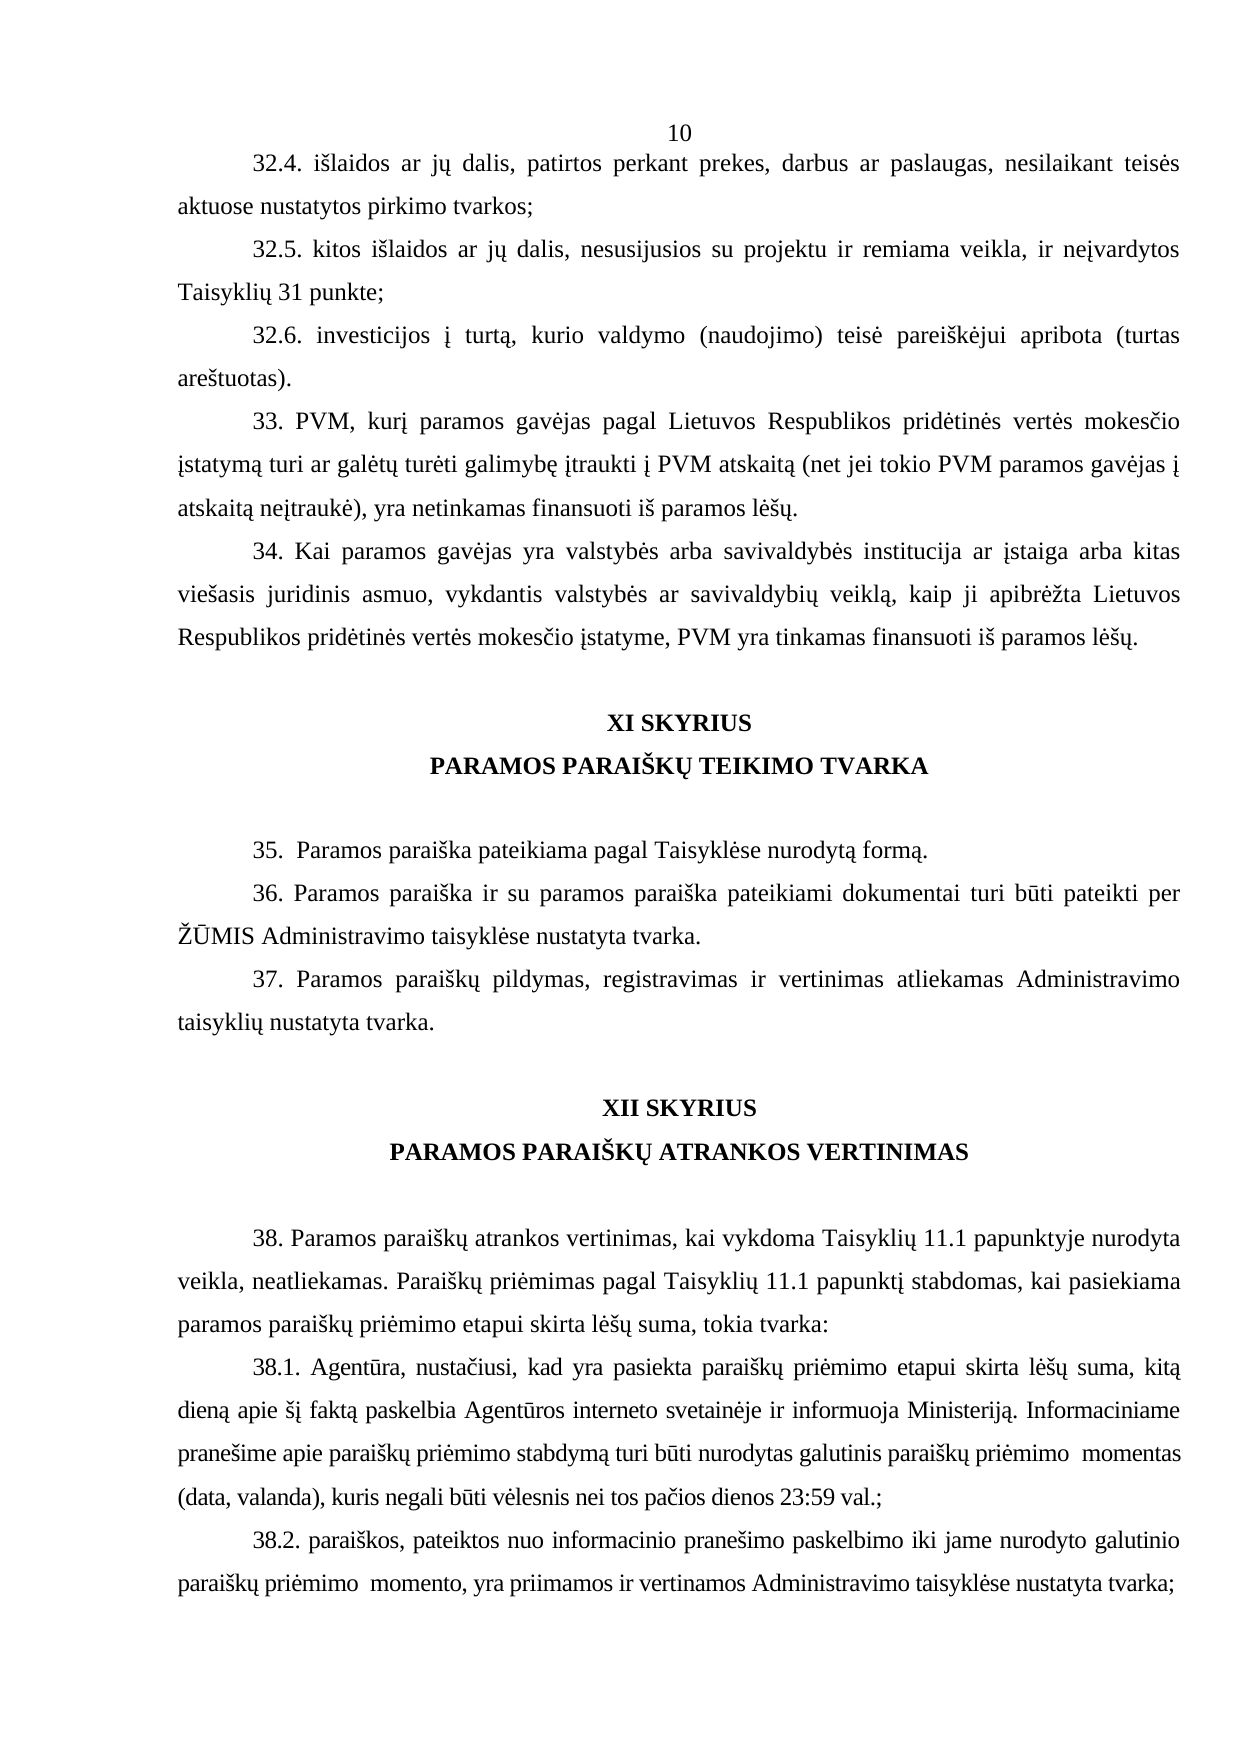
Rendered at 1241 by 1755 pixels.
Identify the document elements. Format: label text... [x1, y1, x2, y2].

text XII SKYRIUS [177, 1093, 1181, 1122]
text 37. Paramos paraiškų pildymas, registravimas ir vertinimas atliekamas Administravimo taisyklių nustatyta tvarka. [177, 964, 1181, 1036]
text 38.1. Agentūra, nustačiusi, kad yra pasiekta paraiškų priėmimo etapui skirta lėšų suma, kitą dieną apie šį faktą paskelbia Agentūros interneto svetainėje ir informuoja Ministeriją. Informaciniame pranešime apie paraiškų priėmimo stabdymą turi būti nurodytas galutinis paraiškų priėmimo momentas (data, valanda), kuris negali būti vėlesnis nei tos pačios dienos 23:59 val.; [177, 1352, 1181, 1510]
text 35. Paramos paraiška pateikiama pagal Taisyklėse nurodytą formą. [177, 835, 1181, 863]
text XI SKYRIUS [177, 708, 1181, 737]
text 32.6. investicijos į turtą, kurio valdymo (naudojimo) teisė pareiškėjui apribota (turtas areštuotas). [177, 320, 1181, 392]
text 36. Paramos paraiška ir su paramos paraiška pateikiami dokumentai turi būti pateikti per ŽŪMIS Administravimo taisyklėse nustatyta tvarka. [177, 878, 1181, 950]
text PARAMOS PARAIŠKŲ TEIKIMO TVARKA [177, 751, 1181, 780]
text 38.2. paraiškos, pateiktos nuo informacinio pranešimo paskelbimo iki jame nurodyto galutinio paraiškų priėmimo momento, yra priimamos ir vertinamos Administravimo taisyklėse nustatyta tvarka; [177, 1525, 1181, 1597]
text 38. Paramos paraiškų atrankos vertinimas, kai vykdoma Taisyklių 11.1 papunktyje nurodyta veikla, neatliekamas. Paraiškų priėmimas pagal Taisyklių 11.1 papunktį stabdomas, kai pasiekiama paramos paraiškų priėmimo etapui skirta lėšų suma, tokia tvarka: [177, 1223, 1181, 1338]
text 32.5. kitos išlaidos ar jų dalis, nesusijusios su projektu ir remiama veikla, ir neįvardytos Taisyklių 31 punkte; [177, 234, 1181, 306]
text 32.4. išlaidos ar jų dalis, patirtos perkant prekes, darbus ar paslaugas, nesilaikant teisės aktuose nustatytos pirkimo tvarkos; [177, 148, 1181, 219]
text 33. PVM, kurį paramos gavėjas pagal Lietuvos Respublikos pridėtinės vertės mokesčio įstatymą turi ar galėtų turėti galimybę įtraukti į PVM atskaitą (net jei tokio PVM paramos gavėjas į atskaitą neįtraukė), yra netinkamas finansuoti iš paramos lėšų. [177, 406, 1181, 521]
text PARAMOS PARAIŠKŲ ATRANKOS VERTINIMAS [177, 1137, 1181, 1165]
text 34. Kai paramos gavėjas yra valstybės arba savivaldybės institucija ar įstaiga arba kitas viešasis juridinis asmuo, vykdantis valstybės ar savivaldybių veiklą, kaip ji apibrėžta Lietuvos Respublikos pridėtinės vertės mokesčio įstatyme, PVM yra tinkamas finansuoti iš paramos lėšų. [177, 536, 1181, 651]
